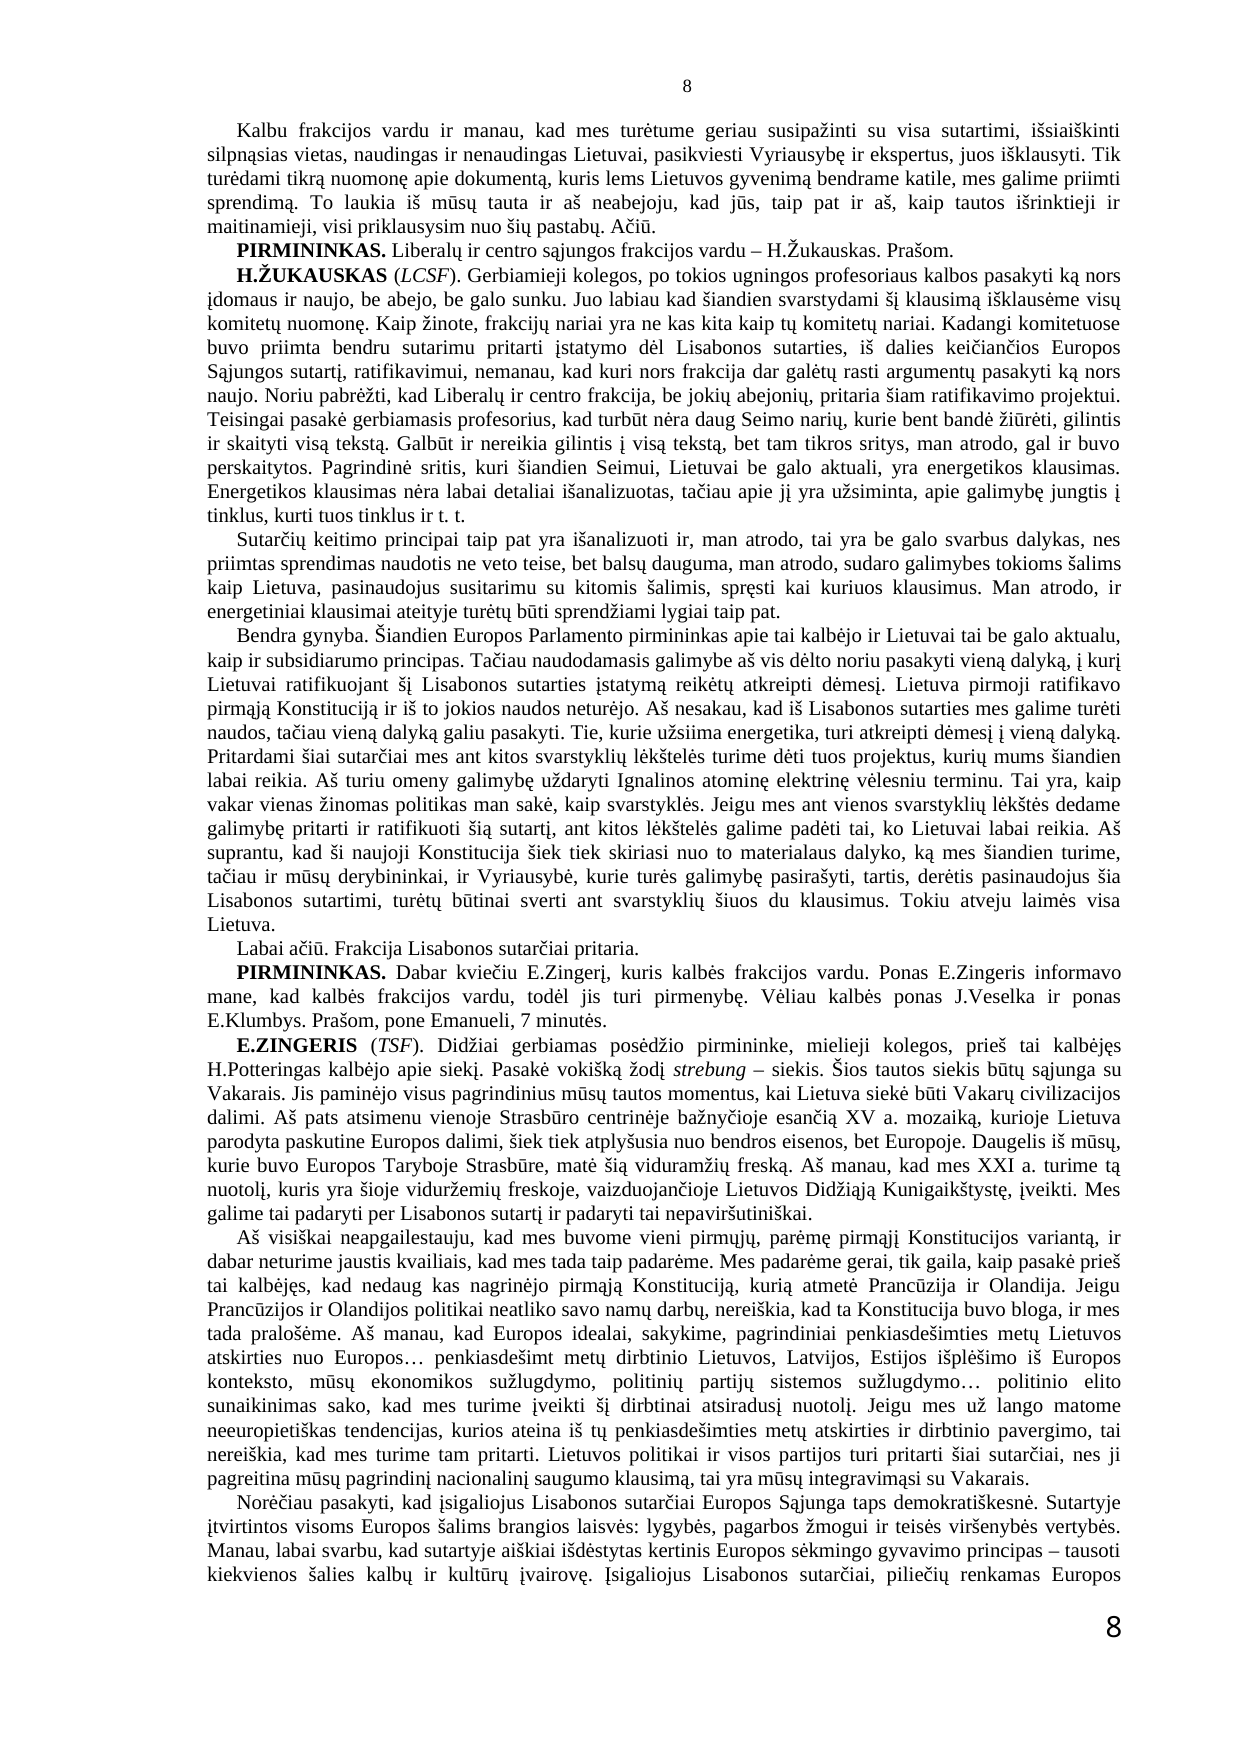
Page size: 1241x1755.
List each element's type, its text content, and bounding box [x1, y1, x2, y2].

text PIRMININKAS. Liberalų ir centro sąjungos frakcijos vardu – H.Žukauskas. Prašom. [207, 238, 1122, 262]
text PIRMININKAS. Dabar kviečiu E.Zingerį, kuris kalbės frakcijos vardu. Ponas E.Zingeris informavo mane, kad kalbės frakcijos vardu, todėl jis turi pirmenybę. Vėliau kalbės ponas J.Veselka ir ponas E.Klumbys. Prašom, pone Emanueli, 7 minutės. [207, 960, 1122, 1032]
text Sutarčių keitimo principai taip pat yra išanalizuoti ir, man atrodo, tai yra be galo svarbus dalykas, nes priimtas sprendimas naudotis ne veto teise, bet balsų dauguma, man atrodo, sudaro galimybes tokioms šalims kaip Lietuva, pasinaudojus susitarimu su kitomis šalimis, spręsti kai kuriuos klausimus. Man atrodo, ir energetiniai klausimai ateityje turėtų būti sprendžiami lygiai taip pat. [207, 527, 1122, 623]
text E.ZINGERIS (TSF). Didžiai gerbiamas posėdžio pirmininke, mielieji kolegos, prieš tai kalbėjęs H.Potteringas kalbėjo apie siekį. Pasakė vokišką žodį strebung – siekis. Šios tautos siekis būtų sąjunga su Vakarais. Jis paminėjo visus pagrindinius mūsų tautos momentus, kai Lietuva siekė būti Vakarų civilizacijos dalimi. Aš pats atsimenu vienoje Strasbūro centrinėje bažnyčioje esančią XV a. mozaiką, kurioje Lietuva parodyta paskutine Europos dalimi, šiek tiek atplyšusia nuo bendros eisenos, bet Europoje. Daugelis iš mūsų, kurie buvo Europos Taryboje Strasbūre, matė šią viduramžių freską. Aš manau, kad mes XXI a. turime tą nuotolį, kuris yra šioje viduržemių freskoje, vaizduojančioje Lietuvos Didžiąją Kunigaikštystę, įveikti. Mes galime tai padaryti per Lisabonos sutartį ir padaryti tai nepaviršutiniškai. [207, 1032, 1122, 1225]
text Aš visiškai neapgailestauju, kad mes buvome vieni pirmųjų, parėmę pirmąjį Konstitucijos variantą, ir dabar neturime jaustis kvailiais, kad mes tada taip padarėme. Mes padarėme gerai, tik gaila, kaip pasakė prieš tai kalbėjęs, kad nedaug kas nagrinėjo pirmąją Konstituciją, kurią atmetė Prancūzija ir Olandija. Jeigu Prancūzijos ir Olandijos politikai neatliko savo namų darbų, nereiškia, kad ta Konstitucija buvo bloga, ir mes tada pralošėme. Aš manau, kad Europos idealai, sakykime, pagrindiniai penkiasdešimties metų Lietuvos atskirties nuo Europos… penkiasdešimt metų dirbtinio Lietuvos, Latvijos, Estijos išplėšimo iš Europos konteksto, mūsų ekonomikos sužlugdymo, politinių partijų sistemos sužlugdymo… politinio elito sunaikinimas sako, kad mes turime įveikti šį dirbtinai atsiradusį nuotolį. Jeigu mes už lango matome neeuropietiškas tendencijas, kurios ateina iš tų penkiasdešimties metų atskirties ir dirbtinio pavergimo, tai nereiškia, kad mes turime tam pritarti. Lietuvos politikai ir visos partijos turi pritarti šiai sutarčiai, nes ji pagreitina mūsų pagrindinį nacionalinį saugumo klausimą, tai yra mūsų integravimąsi su Vakarais. [207, 1225, 1122, 1490]
text Bendra gynyba. Šiandien Europos Parlamento pirmininkas apie tai kalbėjo ir Lietuvai tai be galo aktualu, kaip ir subsidiarumo principas. Tačiau naudodamasis galimybe aš vis dėlto noriu pasakyti vieną dalyką, į kurį Lietuvai ratifikuojant šį Lisabonos sutarties įstatymą reikėtų atkreipti dėmesį. Lietuva pirmoji ratifikavo pirmąją Konstituciją ir iš to jokios naudos neturėjo. Aš nesakau, kad iš Lisabonos sutarties mes galime turėti naudos, tačiau vieną dalyką galiu pasakyti. Tie, kurie užsiima energetika, turi atkreipti dėmesį į vieną dalyką. Pritardami šiai sutarčiai mes ant kitos svarstyklių lėkštelės turime dėti tuos projektus, kurių mums šiandien labai reikia. Aš turiu omeny galimybę uždaryti Ignalinos atominę elektrinę vėlesniu terminu. Tai yra, kaip vakar vienas žinomas politikas man sakė, kaip svarstyklės. Jeigu mes ant vienos svarstyklių lėkštės dedame galimybę pritarti ir ratifikuoti šią sutartį, ant kitos lėkštelės galime padėti tai, ko Lietuvai labai reikia. Aš suprantu, kad ši naujoji Konstitucija šiek tiek skiriasi nuo to materialaus dalyko, ką mes šiandien turime, tačiau ir mūsų derybininkai, ir Vyriausybė, kurie turės galimybę pasirašyti, tartis, derėtis pasinaudojus šia Lisabonos sutartimi, turėtų būtinai sverti ant svarstyklių šiuos du klausimus. Tokiu atveju laimės visa Lietuva. [207, 623, 1122, 936]
text Norėčiau pasakyti, kad įsigaliojus Lisabonos sutarčiai Europos Sąjunga taps demokratiškesnė. Sutartyje įtvirtintos visoms Europos šalims brangios laisvės: lygybės, pagarbos žmogui ir teisės viršenybės vertybės. Manau, labai svarbu, kad sutartyje aiškiai išdėstytas kertinis Europos sėkmingo gyvavimo principas – tausoti kiekvienos šalies kalbų ir kultūrų įvairovę. Įsigaliojus Lisabonos sutarčiai, piliečių renkamas Europos [207, 1490, 1122, 1586]
text Labai ačiū. Frakcija Lisabonos sutarčiai pritaria. [207, 936, 1122, 960]
text H.ŽUKAUSKAS (LCSF). Gerbiamieji kolegos, po tokios ugningos profesoriaus kalbos pasakyti ką nors įdomaus ir naujo, be abejo, be galo sunku. Juo labiau kad šiandien svarstydami šį klausimą išklausėme visų komitetų nuomonę. Kaip žinote, frakcijų nariai yra ne kas kita kaip tų komitetų nariai. Kadangi komitetuose buvo priimta bendru sutarimu pritarti įstatymo dėl Lisabonos sutarties, iš dalies keičiančios Europos Sąjungos sutartį, ratifikavimui, nemanau, kad kuri nors frakcija dar galėtų rasti argumentų pasakyti ką nors naujo. Noriu pabrėžti, kad Liberalų ir centro frakcija, be jokių abejonių, pritaria šiam ratifikavimo projektui. Teisingai pasakė gerbiamasis profesorius, kad turbūt nėra daug Seimo narių, kurie bent bandė žiūrėti, gilintis ir skaityti visą tekstą. Galbūt ir nereikia gilintis į visą tekstą, bet tam tikros sritys, man atrodo, gal ir buvo perskaitytos. Pagrindinė sritis, kuri šiandien Seimui, Lietuvai be galo aktuali, yra energetikos klausimas. Energetikos klausimas nėra labai detaliai išanalizuotas, tačiau apie jį yra užsiminta, apie galimybę jungtis į tinklus, kurti tuos tinklus ir t. t. [207, 262, 1122, 527]
text Kalbu frakcijos vardu ir manau, kad mes turėtume geriau susipažinti su visa sutartimi, išsiaiškinti silpnąsias vietas, naudingas ir nenaudingas Lietuvai, pasikviesti Vyriausybę ir ekspertus, juos išklausyti. Tik turėdami tikrą nuomonę apie dokumentą, kuris lems Lietuvos gyvenimą bendrame katile, mes galime priimti sprendimą. To laukia iš mūsų tauta ir aš neabejoju, kad jūs, taip pat ir aš, kaip tautos išrinktieji ir maitinamieji, visi priklausysim nuo šių pastabų. Ačiū. [207, 118, 1122, 238]
